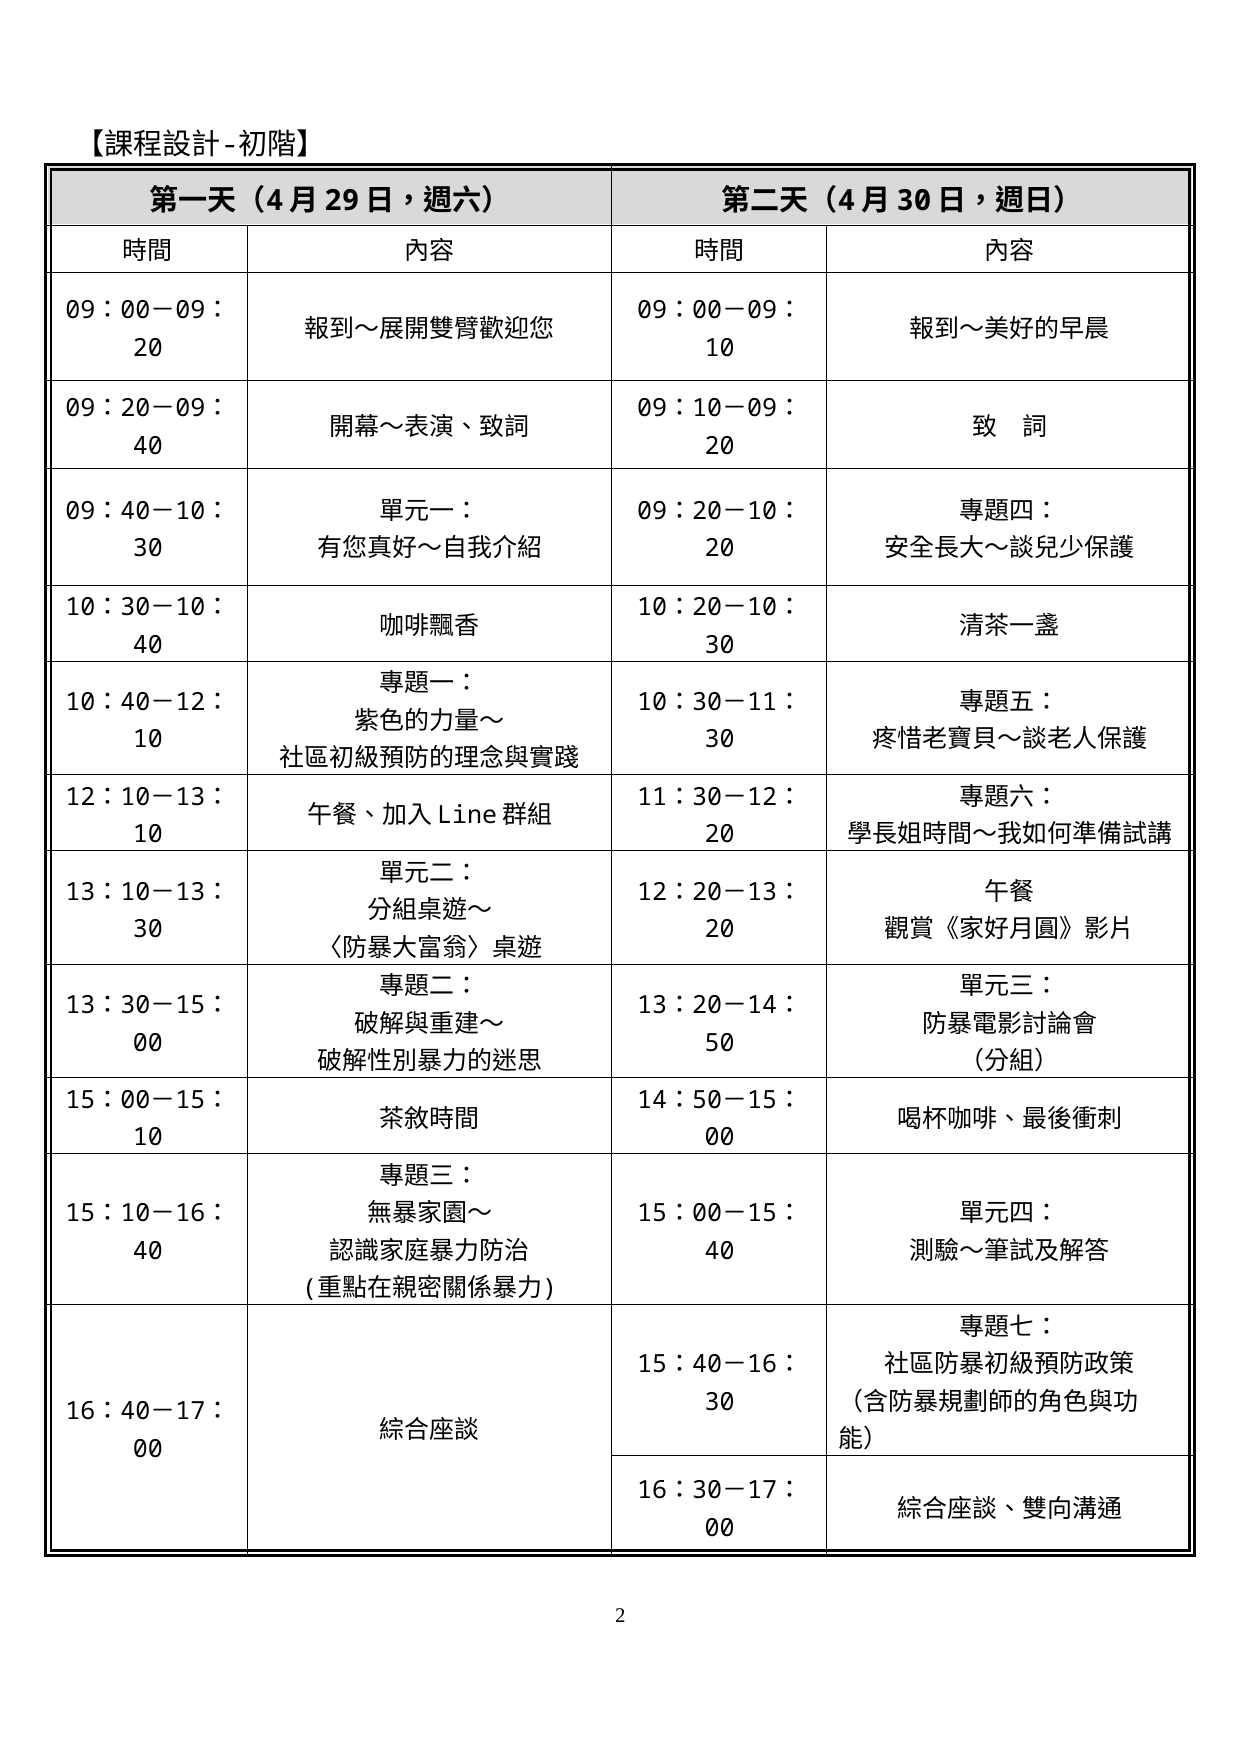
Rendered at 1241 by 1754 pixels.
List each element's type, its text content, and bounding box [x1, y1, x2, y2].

table_cell 專題一： 紫色的力量～ 社區初級預防的理念與實踐 [248, 662, 611, 774]
table_cell 綜合座談、雙向溝通 [827, 1456, 1188, 1549]
table_cell 09：00－09：20 [52, 273, 247, 380]
table_cell 10：30－10：40 [52, 586, 247, 661]
table_cell 喝杯咖啡、最後衝刺 [827, 1078, 1188, 1153]
table_cell 15：00－15：10 [52, 1078, 247, 1153]
text 【課程設計-初階】 [75, 121, 1165, 163]
table_cell 專題四： 安全長大～談兒少保護 [827, 469, 1188, 584]
table_cell 15：00－15：40 [612, 1154, 826, 1304]
table_cell 11：30－12：20 [612, 775, 826, 850]
table_cell 15：10－16：40 [52, 1154, 247, 1304]
table_cell 咖啡飄香 [248, 586, 611, 661]
table_cell 09：20－09：40 [52, 381, 247, 468]
table_cell 專題三： 無暴家園～ 認識家庭暴力防治 (重點在親密關係暴力) [248, 1154, 611, 1304]
table_cell 16：40－17：00 [52, 1305, 247, 1549]
table_cell 09：20－10：20 [612, 469, 826, 584]
table_cell 14：50－15：00 [612, 1078, 826, 1153]
table_cell 10：40－12：10 [52, 662, 247, 774]
table_cell 專題六： 學長姐時間～我如何準備試講 [827, 775, 1188, 850]
table_cell 報到～美好的早晨 [827, 273, 1188, 380]
table_cell 內容 [827, 226, 1188, 272]
table_cell 時間 [612, 226, 826, 272]
table_cell 致 詞 [827, 381, 1188, 468]
table_cell 茶敘時間 [248, 1078, 611, 1153]
table_cell 午餐、加入Line群組 [248, 775, 611, 850]
table_cell 10：20－10：30 [612, 586, 826, 661]
table_cell 報到～展開雙臂歡迎您 [248, 273, 611, 380]
table_cell 專題五： 疼惜老寶貝～談老人保護 [827, 662, 1188, 774]
table_cell 15：40－16：30 [612, 1305, 826, 1455]
table_cell 專題二： 破解與重建～ 破解性別暴力的迷思 [248, 965, 611, 1077]
table_cell 09：40－10：30 [52, 469, 247, 584]
table_cell 開幕～表演、致詞 [248, 381, 611, 468]
table_cell 13：30－15：00 [52, 965, 247, 1077]
table_cell 午餐 觀賞《家好月圓》影片 [827, 851, 1188, 964]
table_cell 專題七： 社區防暴初級預防政策 （含防暴規劃師的角色與功能） [827, 1305, 1188, 1455]
table_header 第二天（4月30日，週日） [612, 171, 1188, 224]
table_cell 單元二： 分組桌遊～ 〈防暴大富翁〉桌遊 [248, 851, 611, 964]
table_cell 12：20－13：20 [612, 851, 826, 964]
table_cell 12：10－13：10 [52, 775, 247, 850]
table_cell 清茶一盞 [827, 586, 1188, 661]
table_cell 16：30－17：00 [612, 1456, 826, 1549]
table_cell 單元四： 測驗～筆試及解答 [827, 1154, 1188, 1304]
table_cell 09：10－09：20 [612, 381, 826, 468]
table_cell 13：10－13：30 [52, 851, 247, 964]
table_cell 綜合座談 [248, 1305, 611, 1549]
table_cell 單元一： 有您真好～自我介紹 [248, 469, 611, 584]
table_header 第一天（4月29日，週六） [52, 171, 611, 224]
table_cell 單元三： 防暴電影討論會 （分組） [827, 965, 1188, 1077]
table_cell 09：00－09：10 [612, 273, 826, 380]
table_cell 時間 [52, 226, 247, 272]
table_cell 內容 [248, 226, 611, 272]
table_cell 10：30－11：30 [612, 662, 826, 774]
table_cell 13：20－14：50 [612, 965, 826, 1077]
